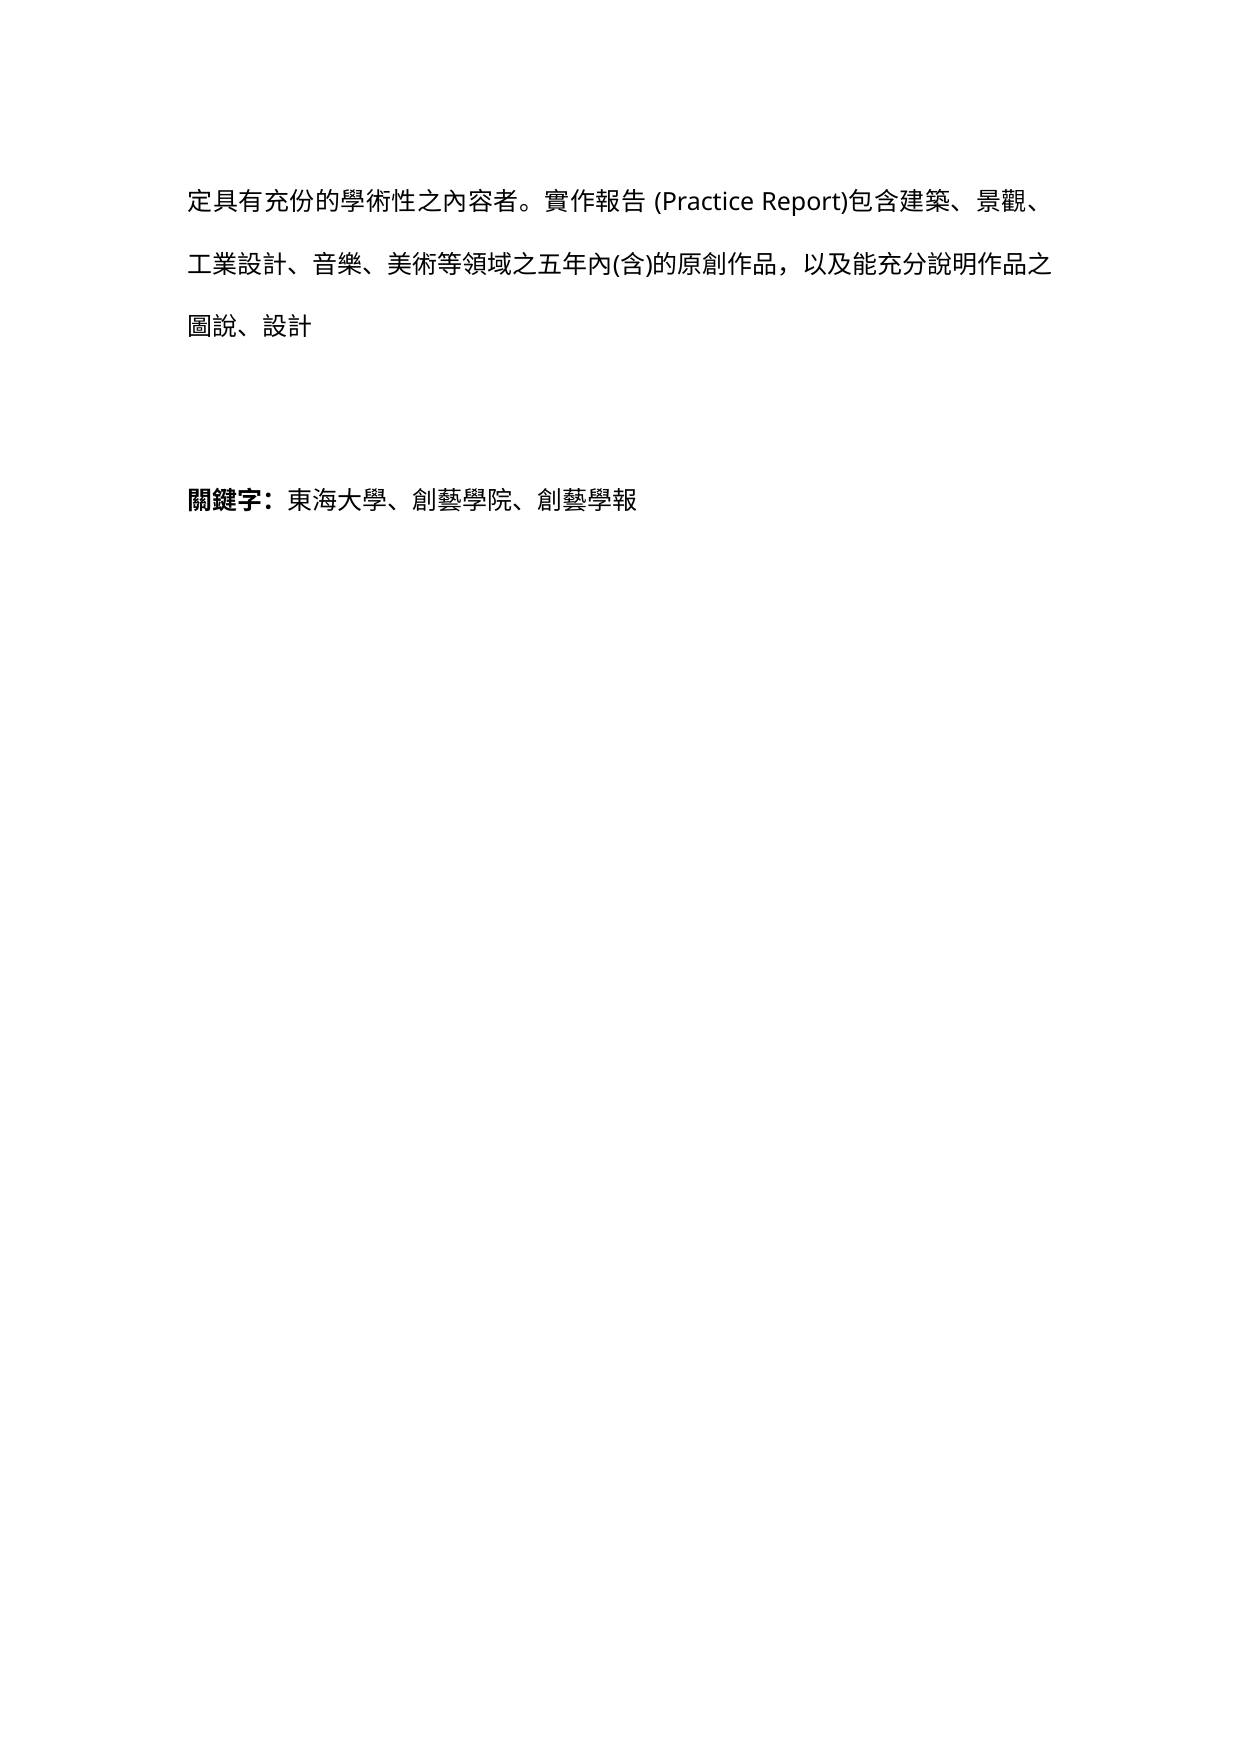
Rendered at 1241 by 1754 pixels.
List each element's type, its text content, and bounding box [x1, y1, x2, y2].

text 定具有充份的學術性之內容者。實作報告 (Practice Report)包含建築、景觀、工業設計、音樂、美術等領域之五年內(含)的原創作品，以及能充分說明作品之圖說、設計 [187, 158, 1053, 346]
text 關鍵字：東海大學、創藝學院、創藝學報 [187, 458, 1053, 521]
